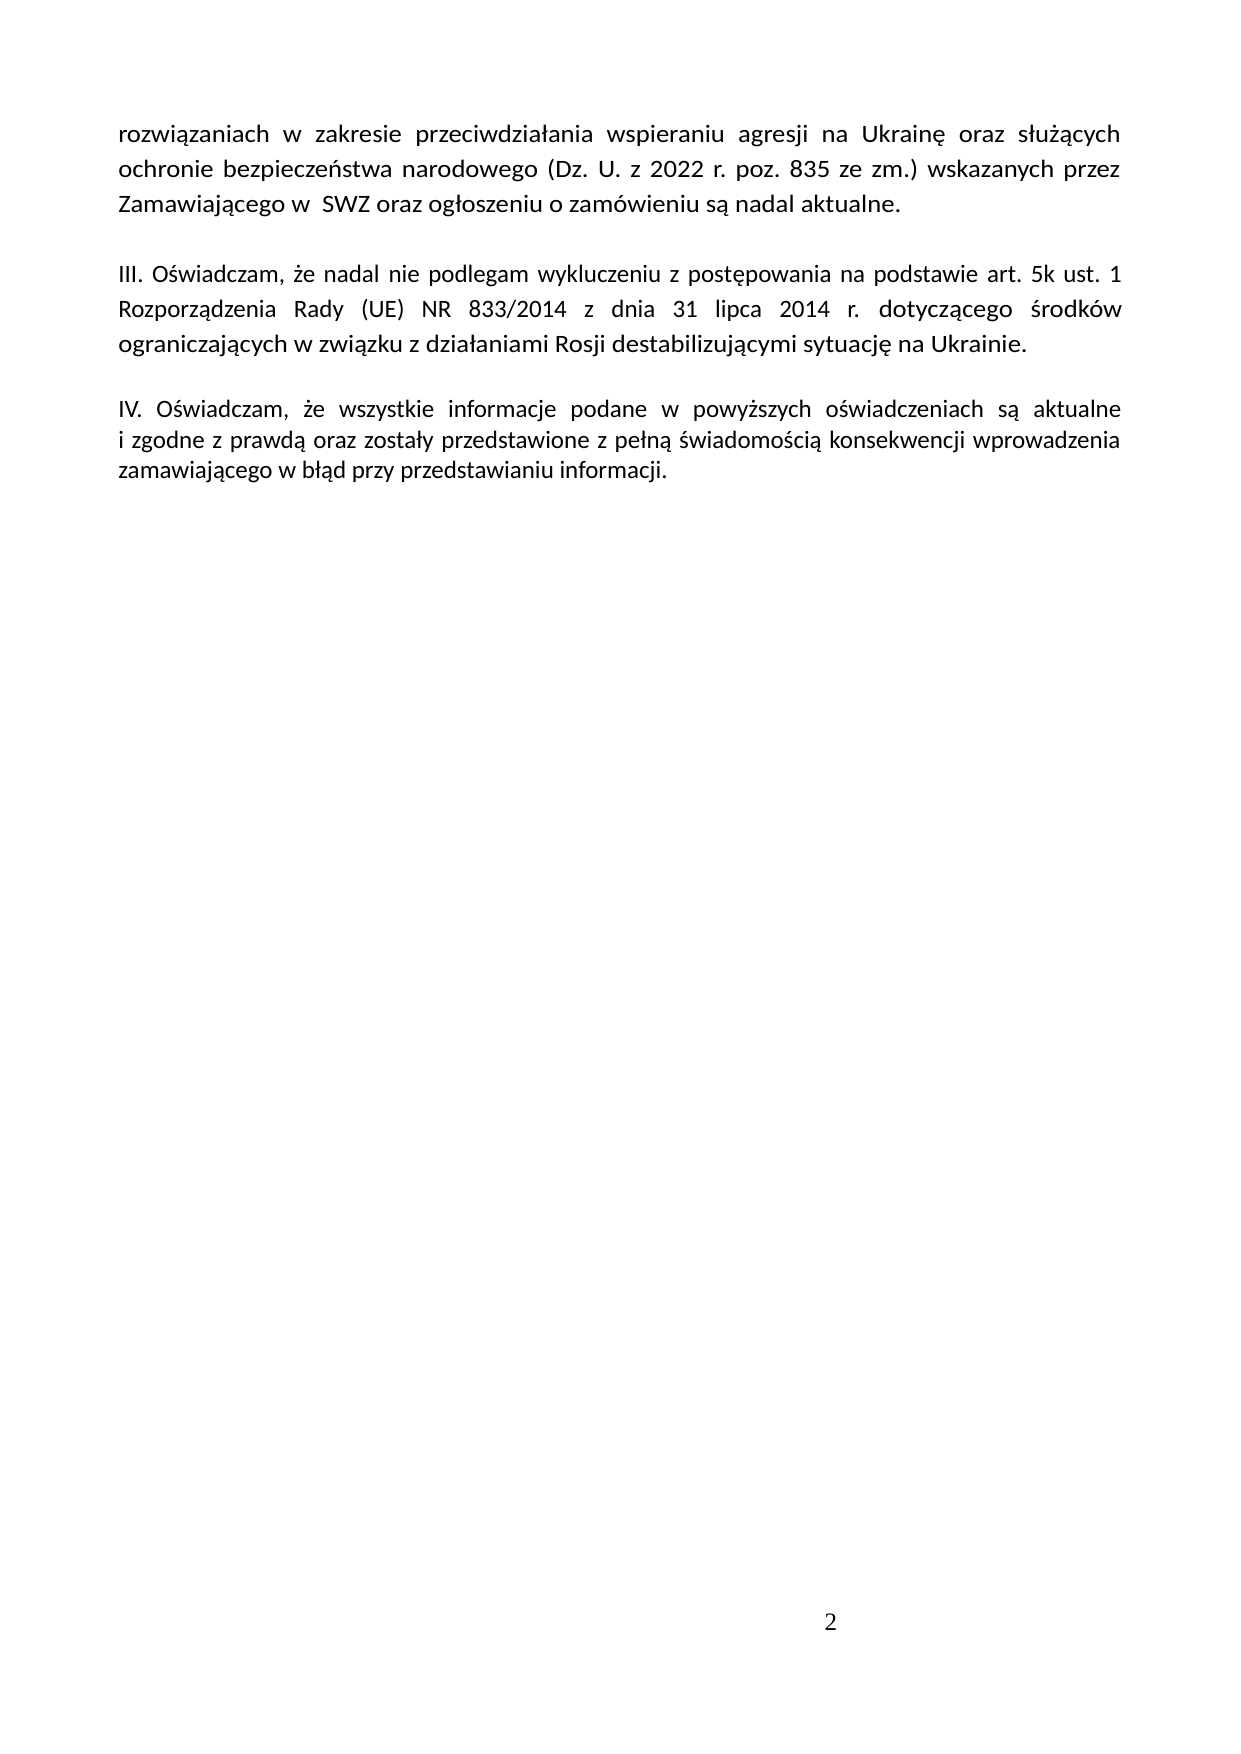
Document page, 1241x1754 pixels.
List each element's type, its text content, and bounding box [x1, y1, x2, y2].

text rozwiązaniach w zakresie przeciwdziałania wspieraniu agresji na Ukrainę oraz służących ochronie bezpieczeństwa narodowego (Dz. U. z 2022 r. poz. 835 ze zm.) wskazanych przez Zamawiającego w SWZ oraz ogłoszeniu o zamówieniu są nadal aktualne. [118, 118, 1122, 219]
text III. Oświadczam, że nadal nie podlegam wykluczeniu z postępowania na podstawie art. 5k ust. 1 Rozporządzenia Rady (UE) NR 833/2014 z dnia 31 lipca 2014 r. dotyczącego środków ograniczających w związku z działaniami Rosji destabilizującymi sytuację na Ukrainie. [118, 258, 1122, 359]
text IV. Oświadczam, że wszystkie informacje podane w powyższych oświadczeniach są aktualne i zgodne z prawdą oraz zostały przedstawione z pełną świadomością konsekwencji wprowadzenia zamawiającego w błąd przy przedstawianiu informacji. [118, 394, 1122, 485]
